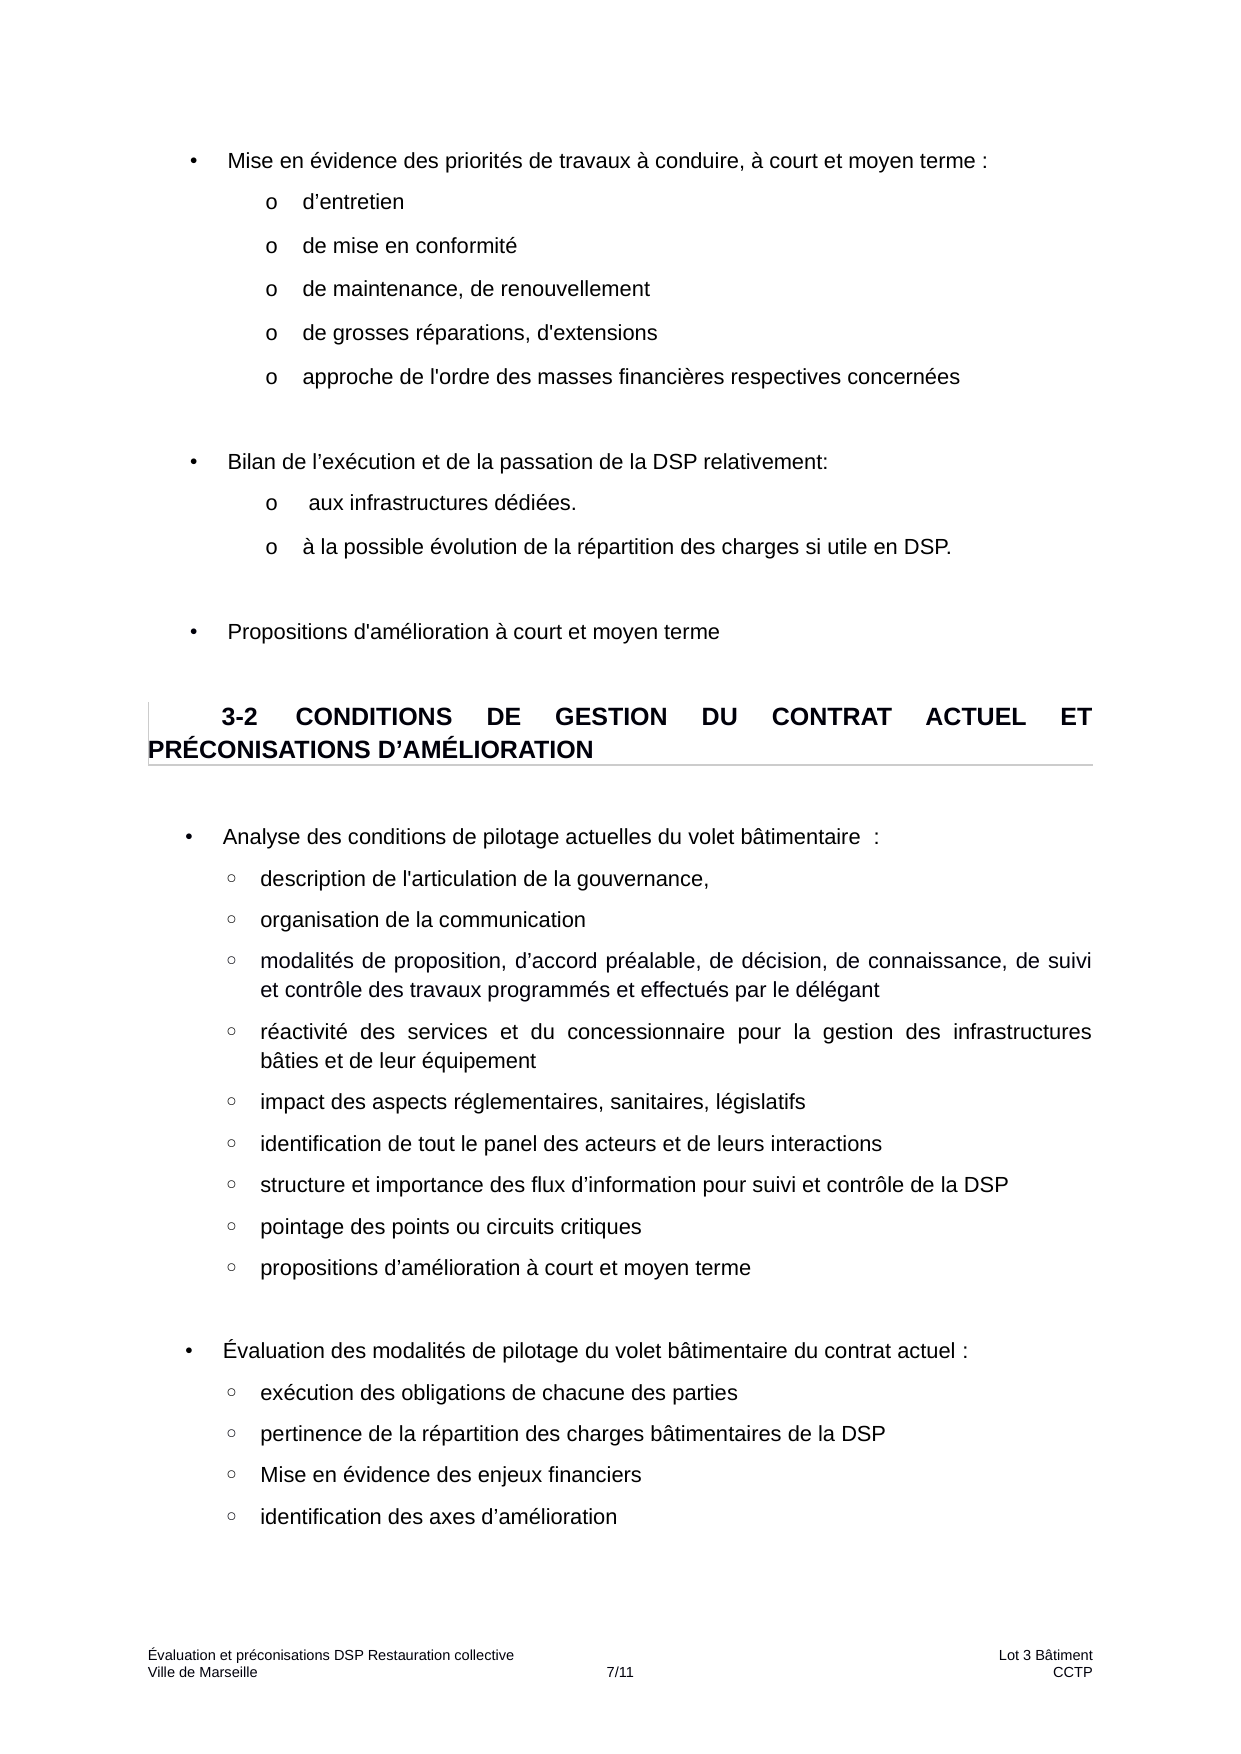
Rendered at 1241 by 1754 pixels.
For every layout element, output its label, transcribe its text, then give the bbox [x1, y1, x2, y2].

list Mise en évidence des priorités de travaux à conduire, à court et moyen terme : [190, 148, 1093, 173]
list de mise en conformité [265, 233, 1093, 260]
list description de l'articulation de la gouvernance, [223, 865, 1093, 891]
list organisation de la communication [223, 907, 1093, 932]
list Mise en évidence des enjeux financiers [223, 1462, 1093, 1487]
list aux infrastructures dédiées. [265, 490, 1093, 517]
list approche de l'ordre des masses financières respectives concernées [265, 364, 1093, 391]
list impact des aspects réglementaires, sanitaires, législatifs [223, 1089, 1093, 1114]
list réactivité des services et du concessionnaire pour la gestion des infrastructures bâties et de leur équipement [223, 1019, 1093, 1073]
list pertinence de la répartition des charges bâtimentaires de la DSP [223, 1421, 1093, 1446]
list pointage des points ou circuits critiques [223, 1213, 1093, 1239]
list identification des axes d’amélioration [223, 1504, 1093, 1529]
list de maintenance, de renouvellement [265, 276, 1093, 303]
list à la possible évolution de la répartition des charges si utile en DSP. [265, 534, 1093, 561]
list de grosses réparations, d'extensions [265, 320, 1093, 347]
list structure et importance des flux d’information pour suivi et contrôle de la DSP [223, 1172, 1093, 1197]
text 3-2 CONDITIONS DE GESTION DU CONTRAT ACTUEL ET PRÉCONISATIONS D’AMÉLIORATION [149, 702, 1093, 764]
list Analyse des conditions de pilotage actuelles du volet bâtimentaire : [185, 824, 1093, 849]
list Propositions d'amélioration à court et moyen terme [190, 619, 1093, 644]
list d’entretien [265, 189, 1093, 216]
list identification de tout le panel des acteurs et de leurs interactions [223, 1131, 1093, 1156]
list Évaluation des modalités de pilotage du volet bâtimentaire du contrat actuel : [185, 1338, 1093, 1363]
list Bilan de l’exécution et de la passation de la DSP relativement: [190, 449, 1093, 474]
list propositions d’amélioration à court et moyen terme [223, 1255, 1093, 1280]
list modalités de proposition, d’accord préalable, de décision, de connaissance, de suivi et contrôle des travaux programmés et effectués par le délégant [223, 948, 1093, 1002]
list exécution des obligations de chacune des parties [223, 1379, 1093, 1404]
